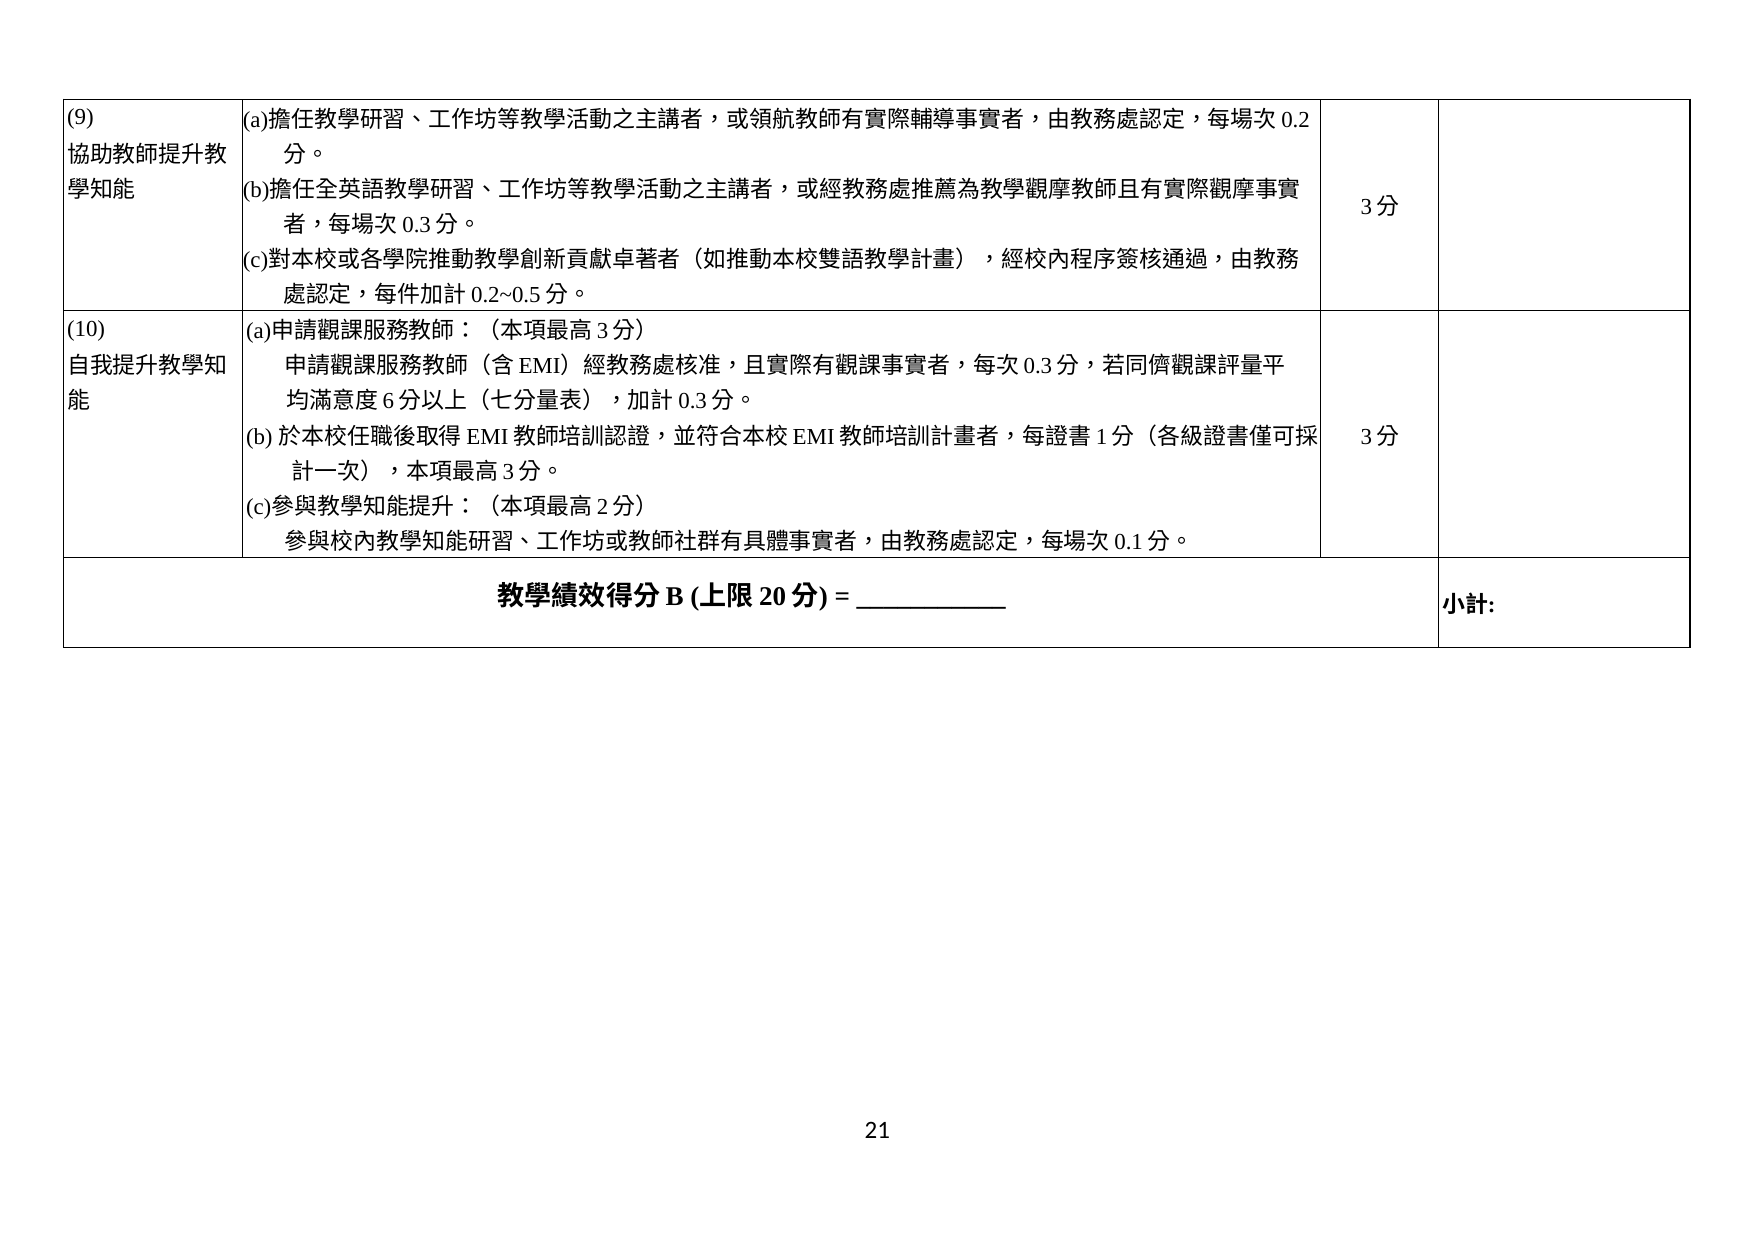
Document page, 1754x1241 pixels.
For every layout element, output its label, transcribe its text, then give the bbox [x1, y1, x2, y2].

table_cell (a)申請觀課服務教師：（本項最高3分） 申請觀課服務教師（含EMI）經教務處核准，且實際有觀課事實者，每次0.3分，若同儕觀課評量平均滿意度6分以上（七分量表），加計0.3分。 (b) 於本校任職後取得EMI教師培訓認證，並符合本校EMI教師培訓計畫者，每證書1分（各級證書僅可採計一次），本項最高3分。 (c)參與教學知能提升：（本項最高2分） 參與校內教學知能研習、工作坊或教師社群有具體事實者，由教務處認定，每場次0.1分。 [243, 311, 1320, 557]
table_cell 教學績效得分B (上限20分) = ­­___________ [64, 558, 1438, 647]
table_cell [1439, 311, 1689, 557]
table_cell (a)擔任教學研習、工作坊等教學活動之主講者，或領航教師有實際輔導事實者，由教務處認定，每場次0.2分。 (b)擔任全英語教學研習、工作坊等教學活動之主講者，或經教務處推薦為教學觀摩教師且有實際觀摩事實者，每場次0.3分。 (c)對本校或各學院推動教學創新貢獻卓著者（如推動本校雙語教學計畫），經校內程序簽核通過，由教務處認定，每件加計0.2~0.5分。 [243, 100, 1320, 310]
table_cell 小計: [1439, 558, 1689, 647]
table_cell [1439, 100, 1689, 310]
table_cell (9) 協助教師提升教學知能 [64, 100, 242, 310]
table_cell 3分 [1321, 100, 1438, 310]
table_cell 3分 [1321, 311, 1438, 557]
table_cell (10) 自我提升教學知能 [64, 311, 242, 557]
